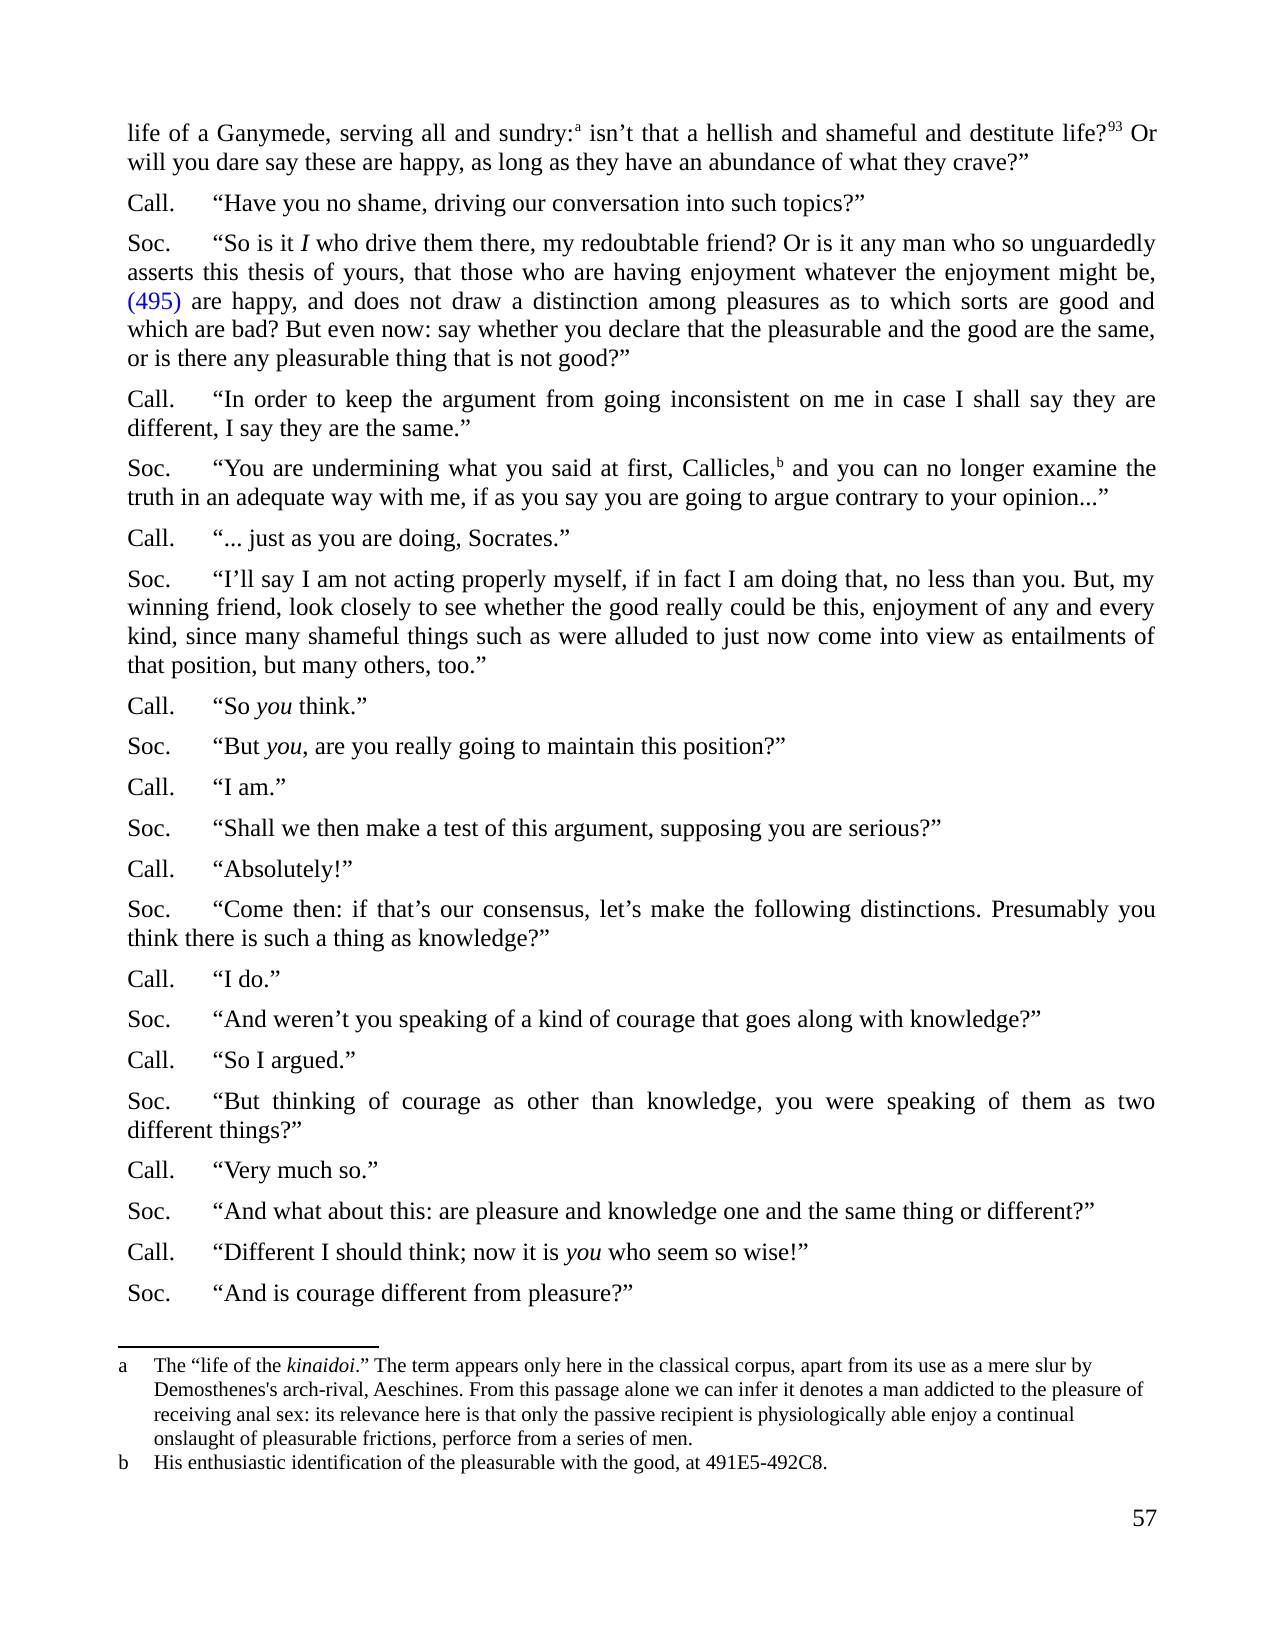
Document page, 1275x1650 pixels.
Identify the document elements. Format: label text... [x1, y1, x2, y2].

text Soc. “But thinking of courage as other than knowledge, you were speaking of them as two different things?” [127, 1086, 1157, 1143]
text Call. “... just as you are doing, Socrates.” [127, 523, 1157, 552]
text Soc. “Shall we then make a test of this argument, supposing you are serious?” [127, 813, 1157, 842]
text Call. “So you think.” [127, 691, 1157, 719]
text Soc. “And what about this: are pleasure and knowledge one and the same thing or different?” [127, 1196, 1157, 1225]
text Soc. “I’ll say I am not acting properly myself, if in fact I am doing that, no less than you. But, my winning friend, look closely to see whether the good really could be this, enjoyment of any and every kind, since many shameful things such as were alluded to just now come into view as entailments of that position, but many others, too.” [127, 564, 1157, 679]
text Soc. “You are undermining what you said at first, Callicles, and you can no longer examine the truth in an adequate way with me, if as you say you are going to argue contrary to your opinion...” [127, 453, 1157, 511]
text Soc. “But you, are you really going to maintain this position?” [127, 731, 1157, 760]
text Call. “Absolutely!” [127, 854, 1157, 882]
text Call. “I am.” [127, 772, 1157, 801]
text Soc. “And weren’t you speaking of a kind of courage that goes along with knowledge?” [127, 1004, 1157, 1033]
text Call. “Very much so.” [127, 1156, 1157, 1184]
text Call. “So I argued.” [127, 1045, 1157, 1074]
text life of a Ganymede, serving all and sundry: isn’t that a hellish and shameful and destitute life? Or will you dare say these are happy, as long as they have an abundance of what they crave?” [127, 118, 1157, 176]
text Soc. “Come then: if that’s our consensus, let’s make the following distinctions. Presumably you think there is such a thing as knowledge?” [127, 894, 1157, 952]
text Soc. “So is it I who drive them there, my redoubtable friend? Or is it any man who so unguardedly asserts this thesis of yours, that those who are having enjoyment whatever the enjoyment might be, (495) are happy, and does not draw a distinction among pleasures as to which sorts are good and which are bad? But even now: say whether you declare that the pleasurable and the good are the same, or is there any pleasurable thing that is not good?” [127, 228, 1157, 372]
text Call. “Different I should think; now it is you who seem so wise!” [127, 1237, 1157, 1266]
text Soc. “And is courage different from pleasure?” [127, 1278, 1157, 1306]
text Call. “I do.” [127, 964, 1157, 993]
text The “life of the kinaidoi.” The term appears only here in the classical corpus, apart from its use as a mere slur by Demosthenes's arch-rival, Aeschines. From this passage alone we can infer it denotes a man addicted to the pleasure of receiving anal sex: its relevance here is that only the passive recipient is physiologically able enjoy a continual onslaught of pleasurable frictions, perforce from a series of men. [118, 1353, 1157, 1449]
text Call. “Have you no shame, driving our conversation into such topics?” [127, 188, 1157, 216]
text Call. “In order to keep the argument from going inconsistent on me in case I shall say they are different, I say they are the same.” [127, 384, 1157, 442]
text His enthusiastic identification of the pleasurable with the good, at 491E5-492C8. [118, 1449, 1157, 1474]
